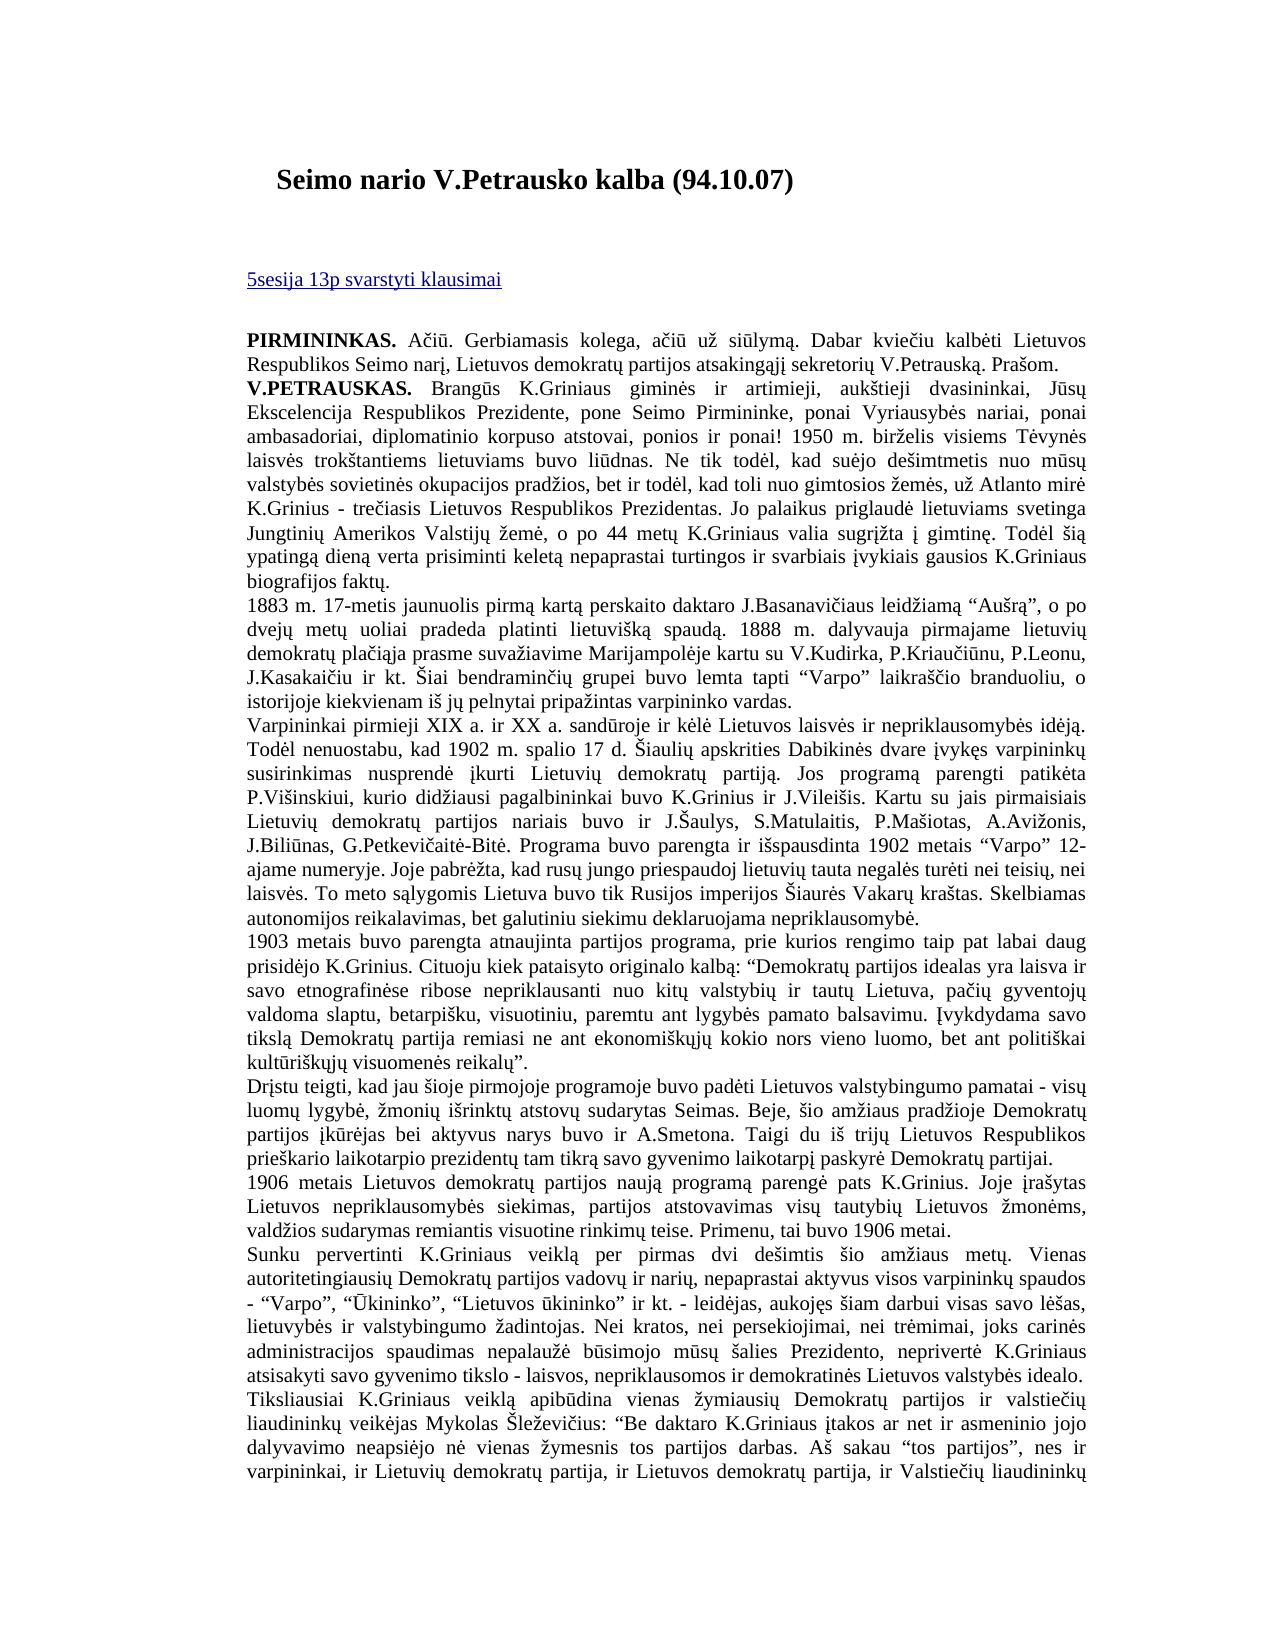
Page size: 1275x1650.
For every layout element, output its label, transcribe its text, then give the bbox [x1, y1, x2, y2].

text Seimo nario V.Petrausko kalba (94.10.07) [247, 162, 1087, 196]
text PIRMININKAS. Ačiū. Gerbiamasis kolega, ačiū už siūlymą. Dabar kviečiu kalbėti Lietuvos Respublikos Seimo narį, Lietuvos demokratų partijos atsakingąjį sekretorių V.Petrauską. Prašom. [247, 328, 1087, 376]
text 5sesija 13p svarstyti klausimai [247, 267, 1087, 291]
text 1903 metais buvo parengta atnaujinta partijos programa, prie kurios rengimo taip pat labai daug prisidėjo K.Grinius. Cituoju kiek pataisyto originalo kalbą: “Demokratų partijos idealas yra laisva ir savo etnografinėse ribose nepriklausanti nuo kitų valstybių ir tautų Lietuva, pačių gyventojų valdoma slaptu, betarpišku, visuotiniu, paremtu ant lygybės pamato balsavimu. Įvykdydama savo tikslą Demokratų partija remiasi ne ant ekonomiškųjų kokio nors vieno luomo, bet ant politiškai kultūriškųjų visuomenės reikalų”. [247, 929, 1087, 1074]
text 1906 metais Lietuvos demokratų partijos naują programą parengė pats K.Grinius. Joje įrašytas Lietuvos nepriklausomybės siekimas, partijos atstovavimas visų tautybių Lietuvos žmonėms, valdžios sudarymas remiantis visuotine rinkimų teise. Primenu, tai buvo 1906 metai. [247, 1170, 1087, 1242]
text 1883 m. 17-metis jaunuolis pirmą kartą perskaito daktaro J.Basanavičiaus leidžiamą “Aušrą”, o po dvejų metų uoliai pradeda platinti lietuvišką spaudą. 1888 m. dalyvauja pirmajame lietuvių demokratų plačiąja prasme suvažiavime Marijampolėje kartu su V.Kudirka, P.Kriaučiūnu, P.Leonu, J.Kasakaičiu ir kt. Šiai bendraminčių grupei buvo lemta tapti “Varpo” laikraščio branduoliu, o istorijoje kiekvienam iš jų pelnytai pripažintas varpininko vardas. [247, 593, 1087, 713]
text Varpininkai pirmieji XIX a. ir XX a. sandūroje ir kėlė Lietuvos laisvės ir nepriklausomybės idėją. Todėl nenuostabu, kad 1902 m. spalio 17 d. Šiaulių apskrities Dabikinės dvare įvykęs varpininkų susirinkimas nusprendė įkurti Lietuvių demokratų partiją. Jos programą parengti patikėta P.Višinskiui, kurio didžiausi pagalbininkai buvo K.Grinius ir J.Vileišis. Kartu su jais pirmaisiais Lietuvių demokratų partijos nariais buvo ir J.Šaulys, S.Matulaitis, P.Mašiotas, A.Avižonis, J.Biliūnas, G.Petkevičaitė-Bitė. Programa buvo parengta ir išspausdinta 1902 metais “Varpo” 12-ajame numeryje. Joje pabrėžta, kad rusų jungo priespaudoj lietuvių tauta negalės turėti nei teisių, nei laisvės. To meto sąlygomis Lietuva buvo tik Rusijos imperijos Šiaurės Vakarų kraštas. Skelbiamas autonomijos reikalavimas, bet galutiniu siekimu deklaruojama nepriklausomybė. [247, 713, 1087, 929]
text Sunku pervertinti K.Griniaus veiklą per pirmas dvi dešimtis šio amžiaus metų. Vienas autoritetingiausių Demokratų partijos vadovų ir narių, nepaprastai aktyvus visos varpininkų spaudos - “Varpo”, “Ūkininko”, “Lietuvos ūkininko” ir kt. - leidėjas, aukojęs šiam darbui visas savo lėšas, lietuvybės ir valstybingumo žadintojas. Nei kratos, nei persekiojimai, nei trėmimai, joks carinės administracijos spaudimas nepalaužė būsimojo mūsų šalies Prezidento, neprivertė K.Griniaus atsisakyti savo gyvenimo tikslo - laisvos, nepriklausomos ir demokratinės Lietuvos valstybės idealo. [247, 1242, 1087, 1387]
text V.PETRAUSKAS. Brangūs K.Griniaus giminės ir artimieji, aukštieji dvasininkai, Jūsų Ekscelencija Respublikos Prezidente, pone Seimo Pirmininke, ponai Vyriausybės nariai, ponai ambasadoriai, diplomatinio korpuso atstovai, ponios ir ponai! 1950 m. birželis visiems Tėvynės laisvės trokštantiems lietuviams buvo liūdnas. Ne tik todėl, kad suėjo dešimtmetis nuo mūsų valstybės sovietinės okupacijos pradžios, bet ir todėl, kad toli nuo gimtosios žemės, už Atlanto mirė K.Grinius - trečiasis Lietuvos Respublikos Prezidentas. Jo palaikus priglaudė lietuviams svetinga Jungtinių Amerikos Valstijų žemė, o po 44 metų K.Griniaus valia sugrįžta į gimtinę. Todėl šią ypatingą dieną verta prisiminti keletą nepaprastai turtingos ir svarbiais įvykiais gausios K.Griniaus biografijos faktų. [247, 376, 1087, 593]
text Drįstu teigti, kad jau šioje pirmojoje programoje buvo padėti Lietuvos valstybingumo pamatai - visų luomų lygybė, žmonių išrinktų atstovų sudarytas Seimas. Beje, šio amžiaus pradžioje Demokratų partijos įkūrėjas bei aktyvus narys buvo ir A.Smetona. Taigi du iš trijų Lietuvos Respublikos prieškario laikotarpio prezidentų tam tikrą savo gyvenimo laikotarpį paskyrė Demokratų partijai. [247, 1074, 1087, 1170]
text Tiksliausiai K.Griniaus veiklą apibūdina vienas žymiausių Demokratų partijos ir valstiečių liaudininkų veikėjas Mykolas Šleževičius: “Be daktaro K.Griniaus įtakos ar net ir asmeninio jojo dalyvavimo neapsiėjo nė vienas žymesnis tos partijos darbas. Aš sakau “tos partijos”, nes ir varpininkai, ir Lietuvių demokratų partija, ir Lietuvos demokratų partija, ir Valstiečių liaudininkų [247, 1387, 1087, 1483]
